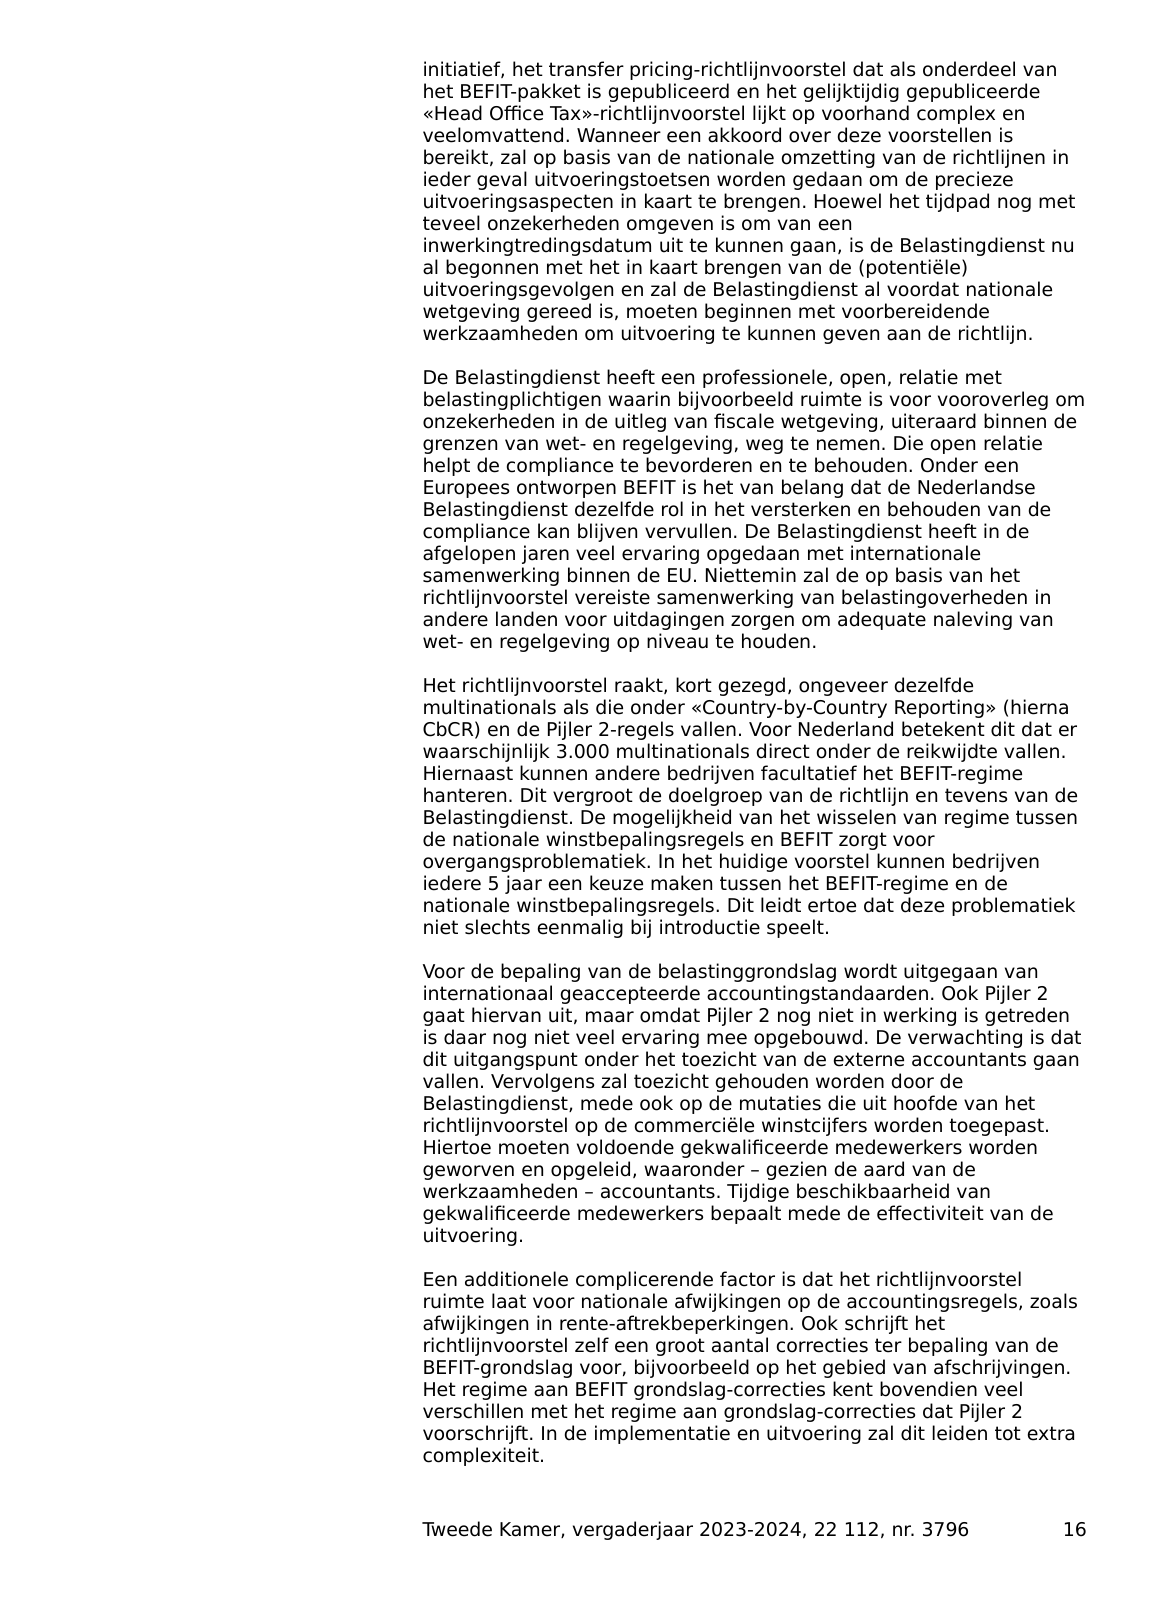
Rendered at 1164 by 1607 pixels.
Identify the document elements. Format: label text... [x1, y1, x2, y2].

text Het richtlijnvoorstel raakt, kort gezegd, ongeveer dezelfde multinationals als die onder «Country-by-Country Reporting» (hierna CbCR) en de Pijler 2-regels vallen. Voor Nederland betekent dit dat er waarschijnlijk 3.000 multinationals direct onder de reikwijdte vallen. Hiernaast kunnen andere bedrijven facultatief het BEFIT-regime hanteren. Dit vergroot de doelgroep van de richtlijn en tevens van de Belastingdienst. De mogelijkheid van het wisselen van regime tussen de nationale winstbepalingsregels en BEFIT zorgt voor overgangsproblematiek. In het huidige voorstel kunnen bedrijven iedere 5 jaar een keuze maken tussen het BEFIT-regime en de nationale winstbepalingsregels. Dit leidt ertoe dat deze problematiek niet slechts eenmalig bij introductie speelt. [422, 675, 1087, 939]
text Een additionele complicerende factor is dat het richtlijnvoorstel ruimte laat voor nationale afwijkingen op de accountingsregels, zoals afwijkingen in rente-aftrekbeperkingen. Ook schrijft het richtlijnvoorstel zelf een groot aantal correcties ter bepaling van de BEFIT-grondslag voor, bijvoorbeeld op het gebied van afschrijvingen. Het regime aan BEFIT grondslag-correcties kent bovendien veel verschillen met het regime aan grondslag-correcties dat Pijler 2 voorschrijft. In de implementatie en uitvoering zal dit leiden tot extra complexiteit. [422, 1269, 1087, 1467]
text initiatief, het transfer pricing-richtlijnvoorstel dat als onderdeel van het BEFIT-pakket is gepubliceerd en het gelijktijdig gepubliceerde «Head Office Tax»-richtlijnvoorstel lijkt op voorhand complex en veelomvattend. Wanneer een akkoord over deze voorstellen is bereikt, zal op basis van de nationale omzetting van de richtlijnen in ieder geval uitvoeringstoetsen worden gedaan om de precieze uitvoeringsaspecten in kaart te brengen. Hoewel het tijdpad nog met teveel onzekerheden omgeven is om van een inwerkingtredingsdatum uit te kunnen gaan, is de Belastingdienst nu al begonnen met het in kaart brengen van de (potentiële) uitvoeringsgevolgen en zal de Belastingdienst al voordat nationale wetgeving gereed is, moeten beginnen met voorbereidende werkzaamheden om uitvoering te kunnen geven aan de richtlijn. [422, 59, 1087, 345]
text De Belastingdienst heeft een professionele, open, relatie met belastingplichtigen waarin bijvoorbeeld ruimte is voor vooroverleg om onzekerheden in de uitleg van fiscale wetgeving, uiteraard binnen de grenzen van wet- en regelgeving, weg te nemen. Die open relatie helpt de compliance te bevorderen en te behouden. Onder een Europees ontworpen BEFIT is het van belang dat de Nederlandse Belastingdienst dezelfde rol in het versterken en behouden van de compliance kan blijven vervullen. De Belastingdienst heeft in de afgelopen jaren veel ervaring opgedaan met internationale samenwerking binnen de EU. Niettemin zal de op basis van het richtlijnvoorstel vereiste samenwerking van belastingoverheden in andere landen voor uitdagingen zorgen om adequate naleving van wet- en regelgeving op niveau te houden. [422, 367, 1087, 653]
text Voor de bepaling van de belastinggrondslag wordt uitgegaan van internationaal geaccepteerde accountingstandaarden. Ook Pijler 2 gaat hiervan uit, maar omdat Pijler 2 nog niet in werking is getreden is daar nog niet veel ervaring mee opgebouwd. De verwachting is dat dit uitgangspunt onder het toezicht van de externe accountants gaan vallen. Vervolgens zal toezicht gehouden worden door de Belastingdienst, mede ook op de mutaties die uit hoofde van het richtlijnvoorstel op de commerciële winstcijfers worden toegepast. Hiertoe moeten voldoende gekwalificeerde medewerkers worden geworven en opgeleid, waaronder – gezien de aard van de werkzaamheden – accountants. Tijdige beschikbaarheid van gekwalificeerde medewerkers bepaalt mede de effectiviteit van de uitvoering. [422, 961, 1087, 1247]
